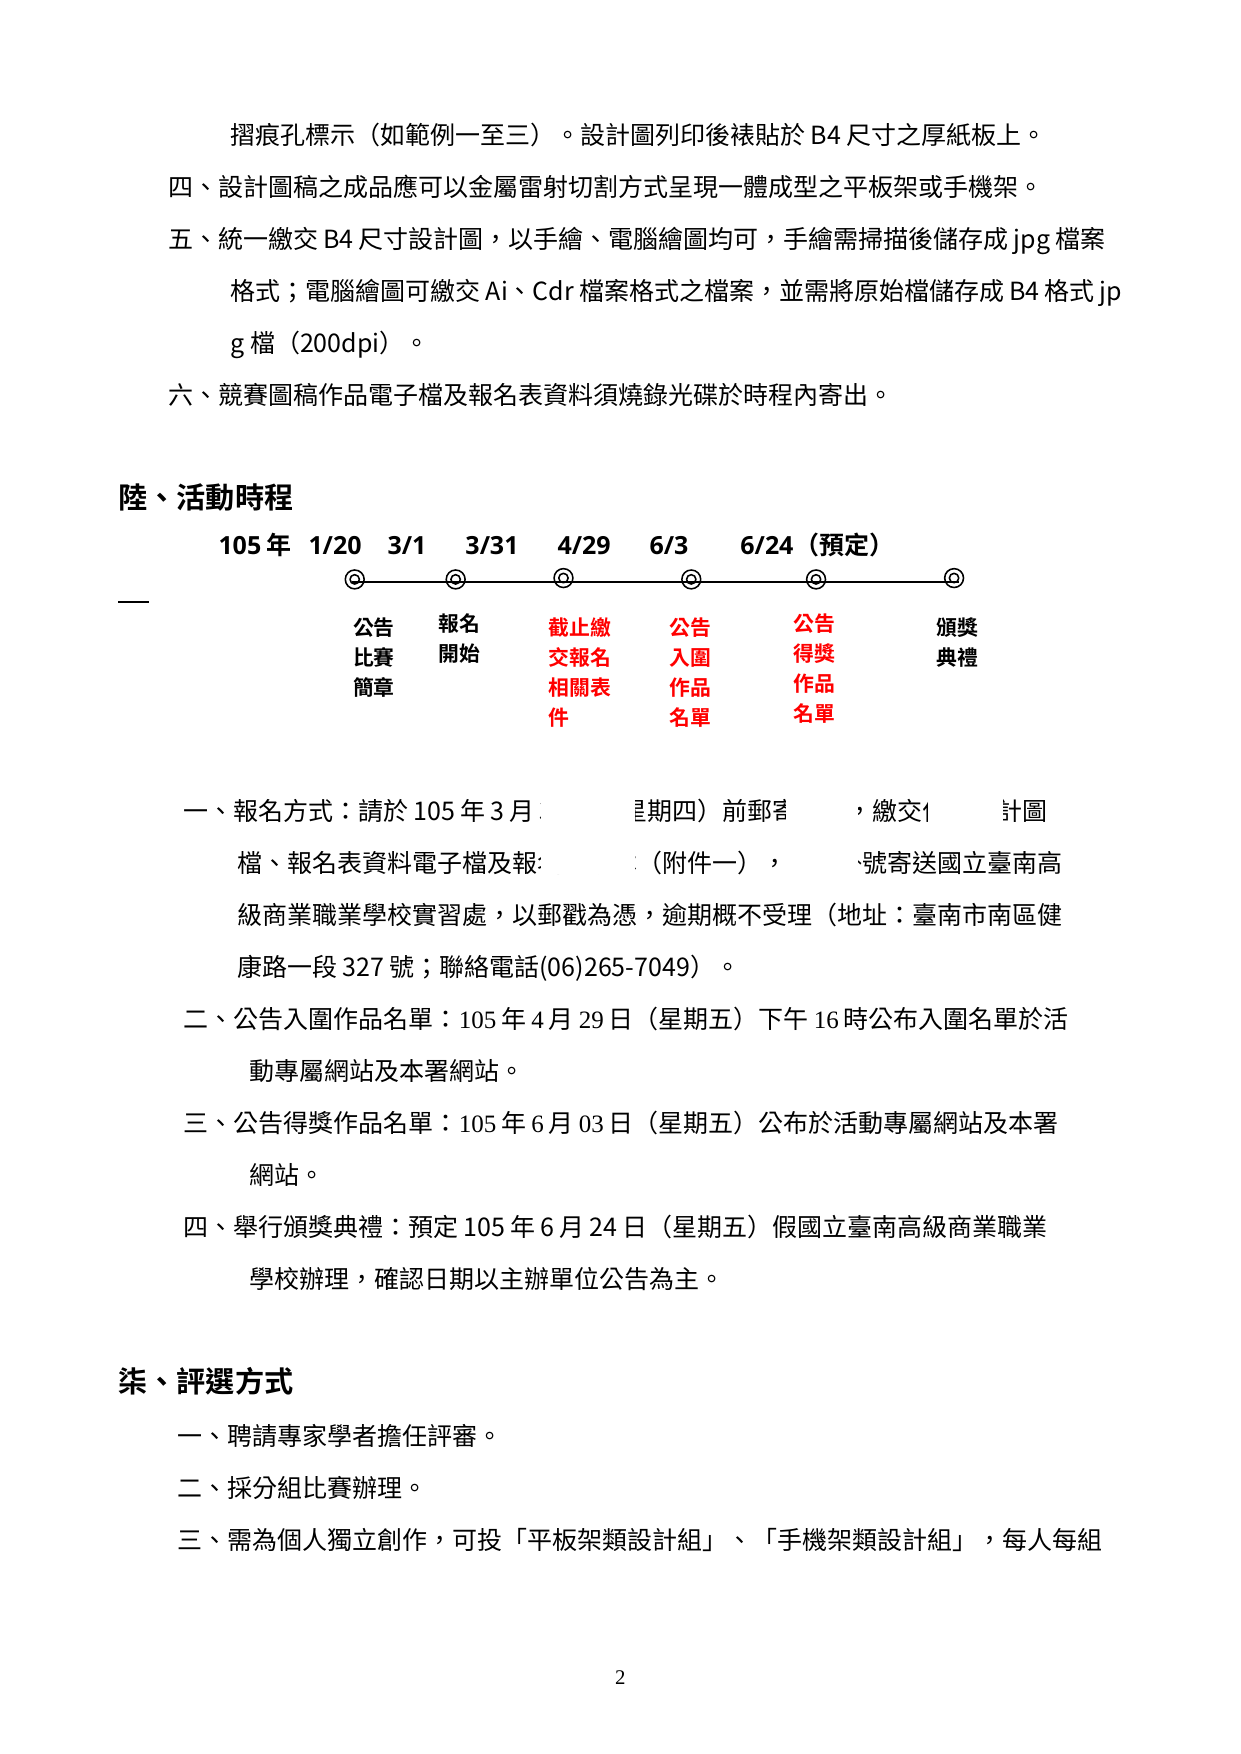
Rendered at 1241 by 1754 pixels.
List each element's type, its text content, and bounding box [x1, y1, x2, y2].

text 二、採分組比賽辦理。 [177, 1455, 1122, 1507]
text 報名開始 [438, 607, 498, 667]
text 五、統一繳交B4尺寸設計圖，以手繪、電腦繪圖均可，手繪需掃描後儲存成jpg檔案格式；電腦繪圖可繳交Ai、Cdr檔案格式之檔案，並需將原始檔儲存成B4格式jpg檔（200dpi）。 [168, 207, 1122, 363]
text 摺痕孔標示（如範例一至三）。設計圖列印後裱貼於B4尺寸之厚紙板上。 [168, 103, 1122, 155]
text 公告入圍作品名單 [669, 611, 729, 732]
text 四、設計圖稿之成品應可以金屬雷射切割方式呈現一體成型之平板架或手機架。 [168, 155, 1122, 207]
text 公告得獎作品名單 [793, 607, 851, 728]
text 六、競賽圖稿作品電子檔及報名表資料須燒錄光碟於時程內寄出。 [168, 363, 1122, 415]
text 三、需為個人獨立創作，可投「平板架類設計組」、「手機架類設計組」，每人每組 [177, 1507, 1122, 1559]
text 二、公告入圍作品名單：105年4月29日（星期五）下午16時公布入圍名單於活動專屬網站及本署網站。 [184, 987, 1071, 1091]
text 頒獎典禮 [936, 611, 996, 671]
text 截止繳交報名相關表件 [549, 611, 627, 732]
text 一、聘請專家學者擔任評審。 [177, 1403, 1122, 1455]
text 公告比賽簡章 [353, 611, 413, 702]
text 柒、評選方式 [118, 1351, 1122, 1403]
text 四、舉行頒獎典禮：預定105年6月24日（星期五）假國立臺南高級商業職業學校辦理，確認日期以主辦單位公告為主。 [184, 1195, 1071, 1299]
text 陸、活動時程 [118, 467, 1122, 519]
text 一、報名方式：請於105年3月31日（星期四）前郵寄報名，繳交作品設計圖檔、報名表資料電子檔及報名表紙本（附件一），並以掛號寄送國立臺南高級商業職業學校實習處，以郵戳為憑，逾期概不受理（地址：臺南市南區健康路一段327號；聯絡電話(06)265-7049）。 [184, 778, 1071, 987]
text 105年 1/20 3/1 3/31 4/29 6/3 6/24（預定） [118, 525, 1122, 561]
text 三、公告得獎作品名單：105年6月03日（星期五）公布於活動專屬網站及本署網站。 [184, 1091, 1071, 1195]
